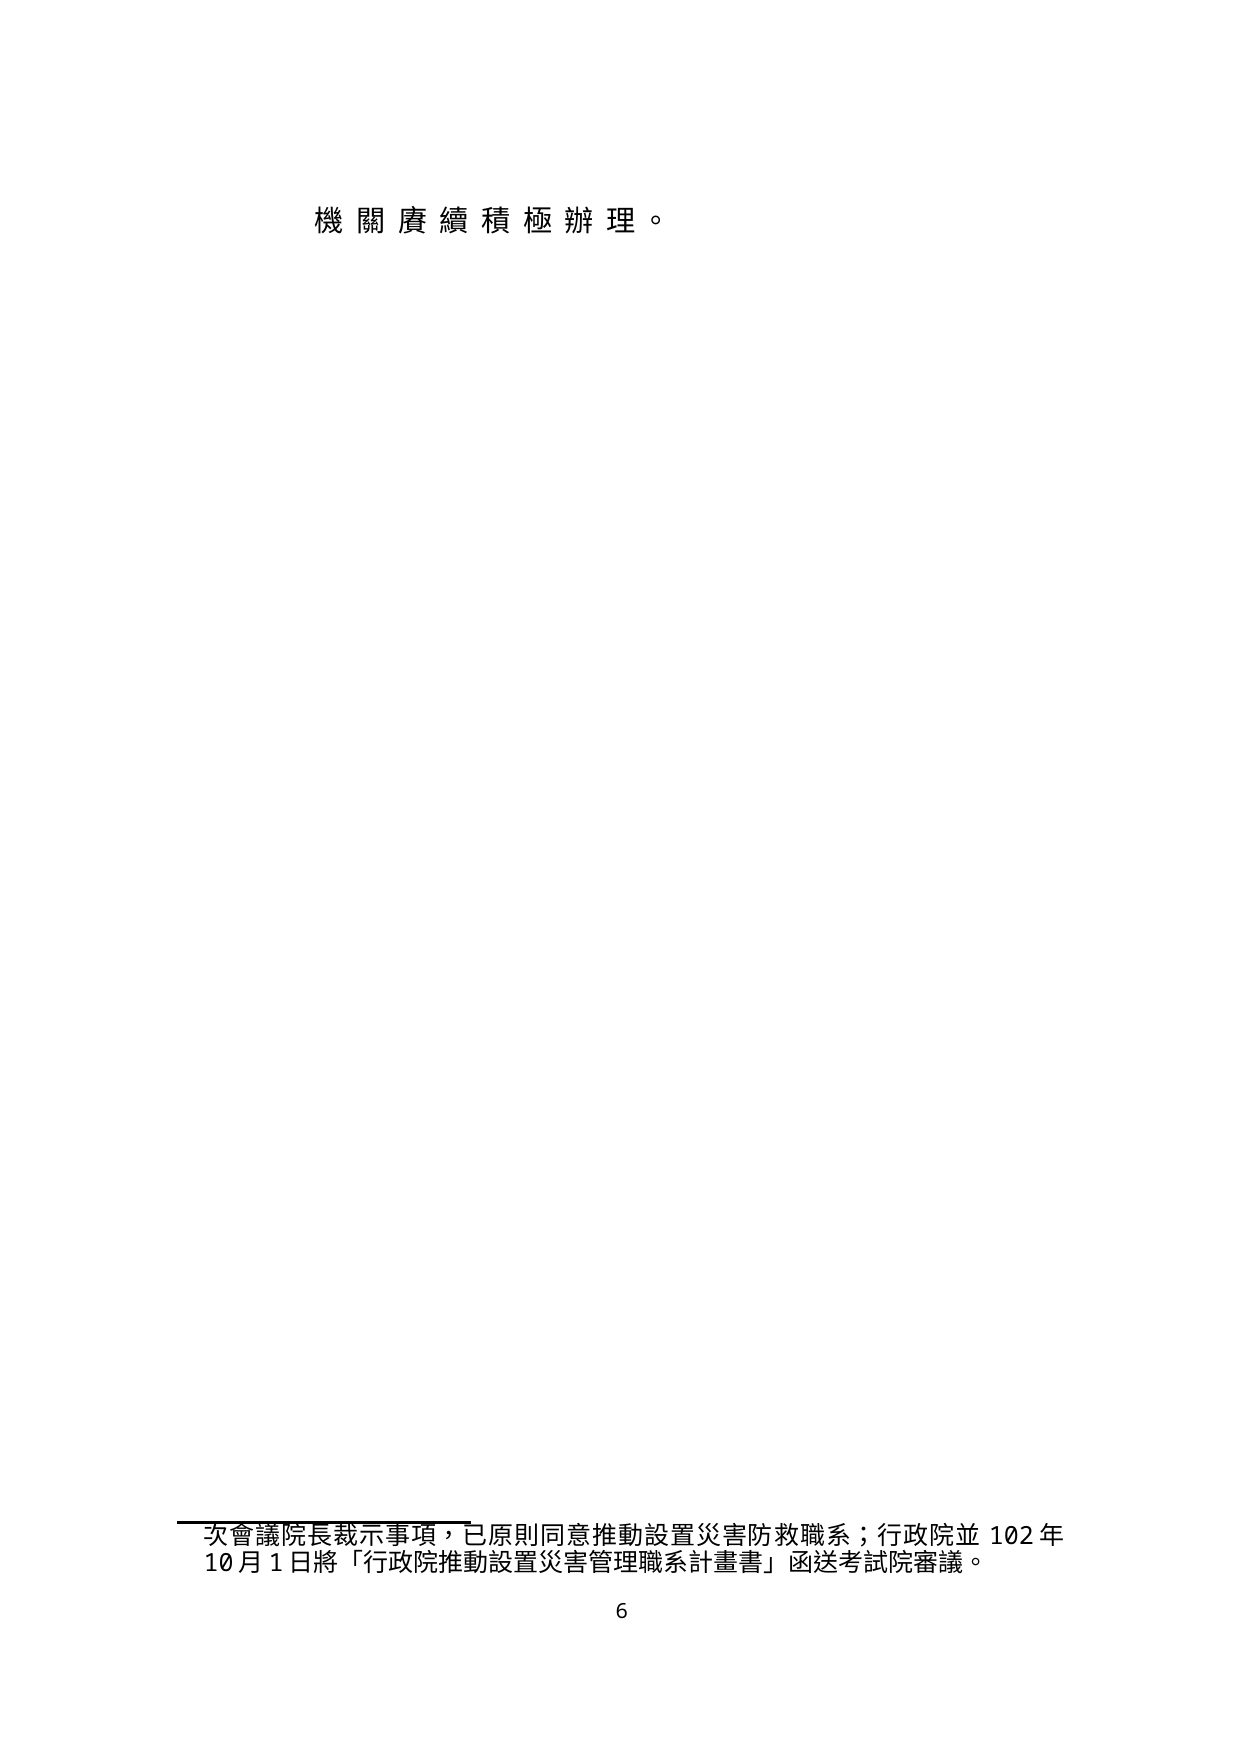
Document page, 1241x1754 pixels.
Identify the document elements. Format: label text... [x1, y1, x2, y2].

text 暌諸中央災害防救會報核定之102年版災害防救基本計畫，該會報已觀察到我國未能建置合理之災害防救人員進用制度所造成之影響，爰將「強化專責、專職與專業之災害防救施政，建置災害防救職系」列為18項策略目標之一，並指出有必要於5年內(102年至106年)建置災害防救專業職系。然截至107年6月底止，行政院尚未如期達成前開策略目標，詢據該院說明，災害防救相關專業職系建置，有助於強化地方政府災害防救人員之專業知能，並建構專業認同等，仍有其必要性，惟行政院刻正在不增設職系原則下，推動設置「消防與災害防救職系」。考量此一政策推動迄今已5年餘，允宜督促相關機關賡續積極辦理。 [272, 177, 1058, 240]
text 次會議院長裁示事項，已原則同意推動設置災害防救職系；行政院並102年10月1日將「行政院推動設置災害管理職系計畫書」函送考試院審議。 [179, 1523, 1064, 1577]
